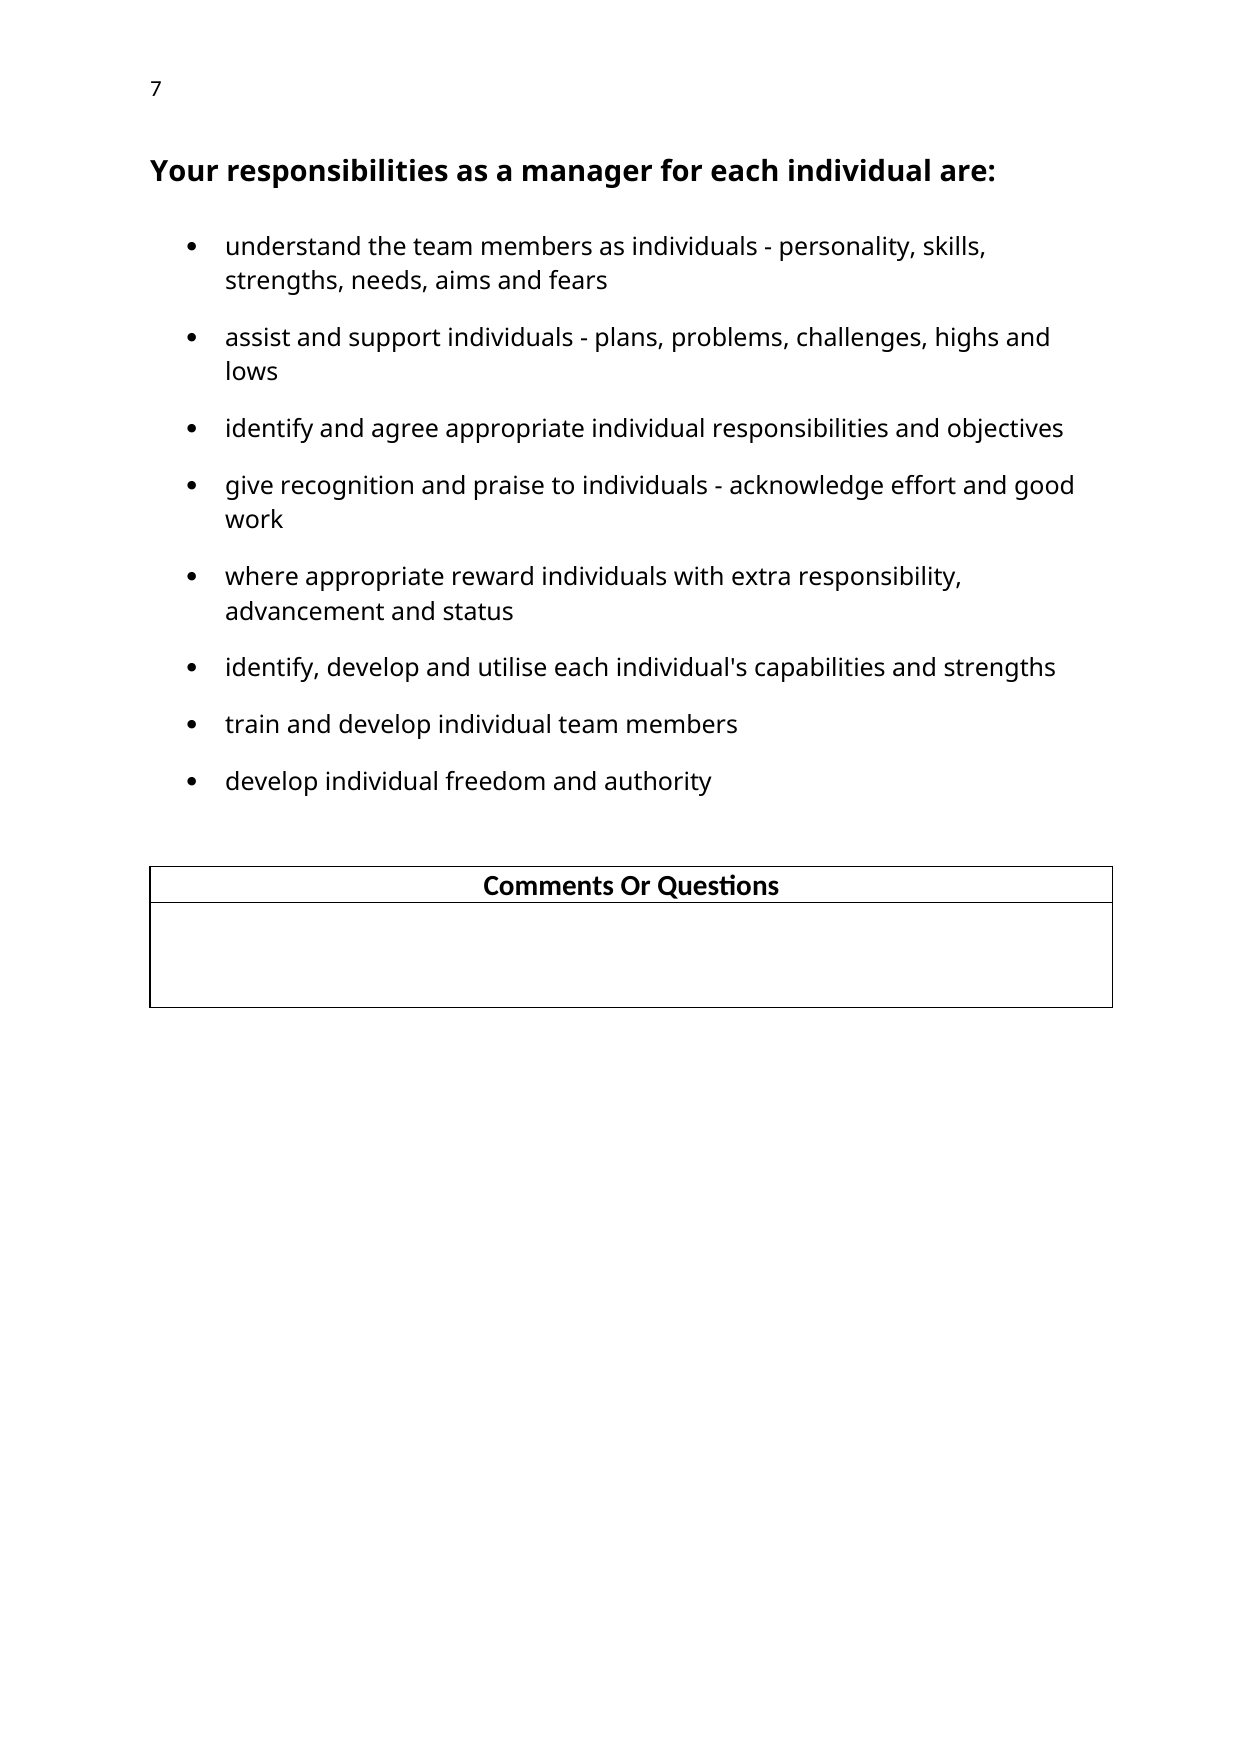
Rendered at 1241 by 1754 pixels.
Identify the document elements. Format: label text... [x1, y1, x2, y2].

table_cell [151, 903, 1112, 1007]
list identify, develop and utilise each individual's capabilities and strengths [187, 650, 1090, 684]
list understand the team members as individuals - personality, skills, strengths, needs, aims and fears [187, 229, 1090, 297]
text Your responsibilities as a manager for each individual are: [150, 150, 1090, 190]
list assist and support individuals - plans, problems, challenges, highs and lows [187, 320, 1090, 388]
list train and develop individual team members [187, 707, 1090, 741]
list give recognition and praise to individuals - acknowledge effort and good work [187, 468, 1090, 536]
list develop individual freedom and authority [187, 764, 1090, 798]
list where appropriate reward individuals with extra responsibility, advancement and status [187, 559, 1090, 627]
table_header Comments Or Questions [151, 867, 1112, 902]
list identify and agree appropriate individual responsibilities and objectives [187, 411, 1090, 445]
